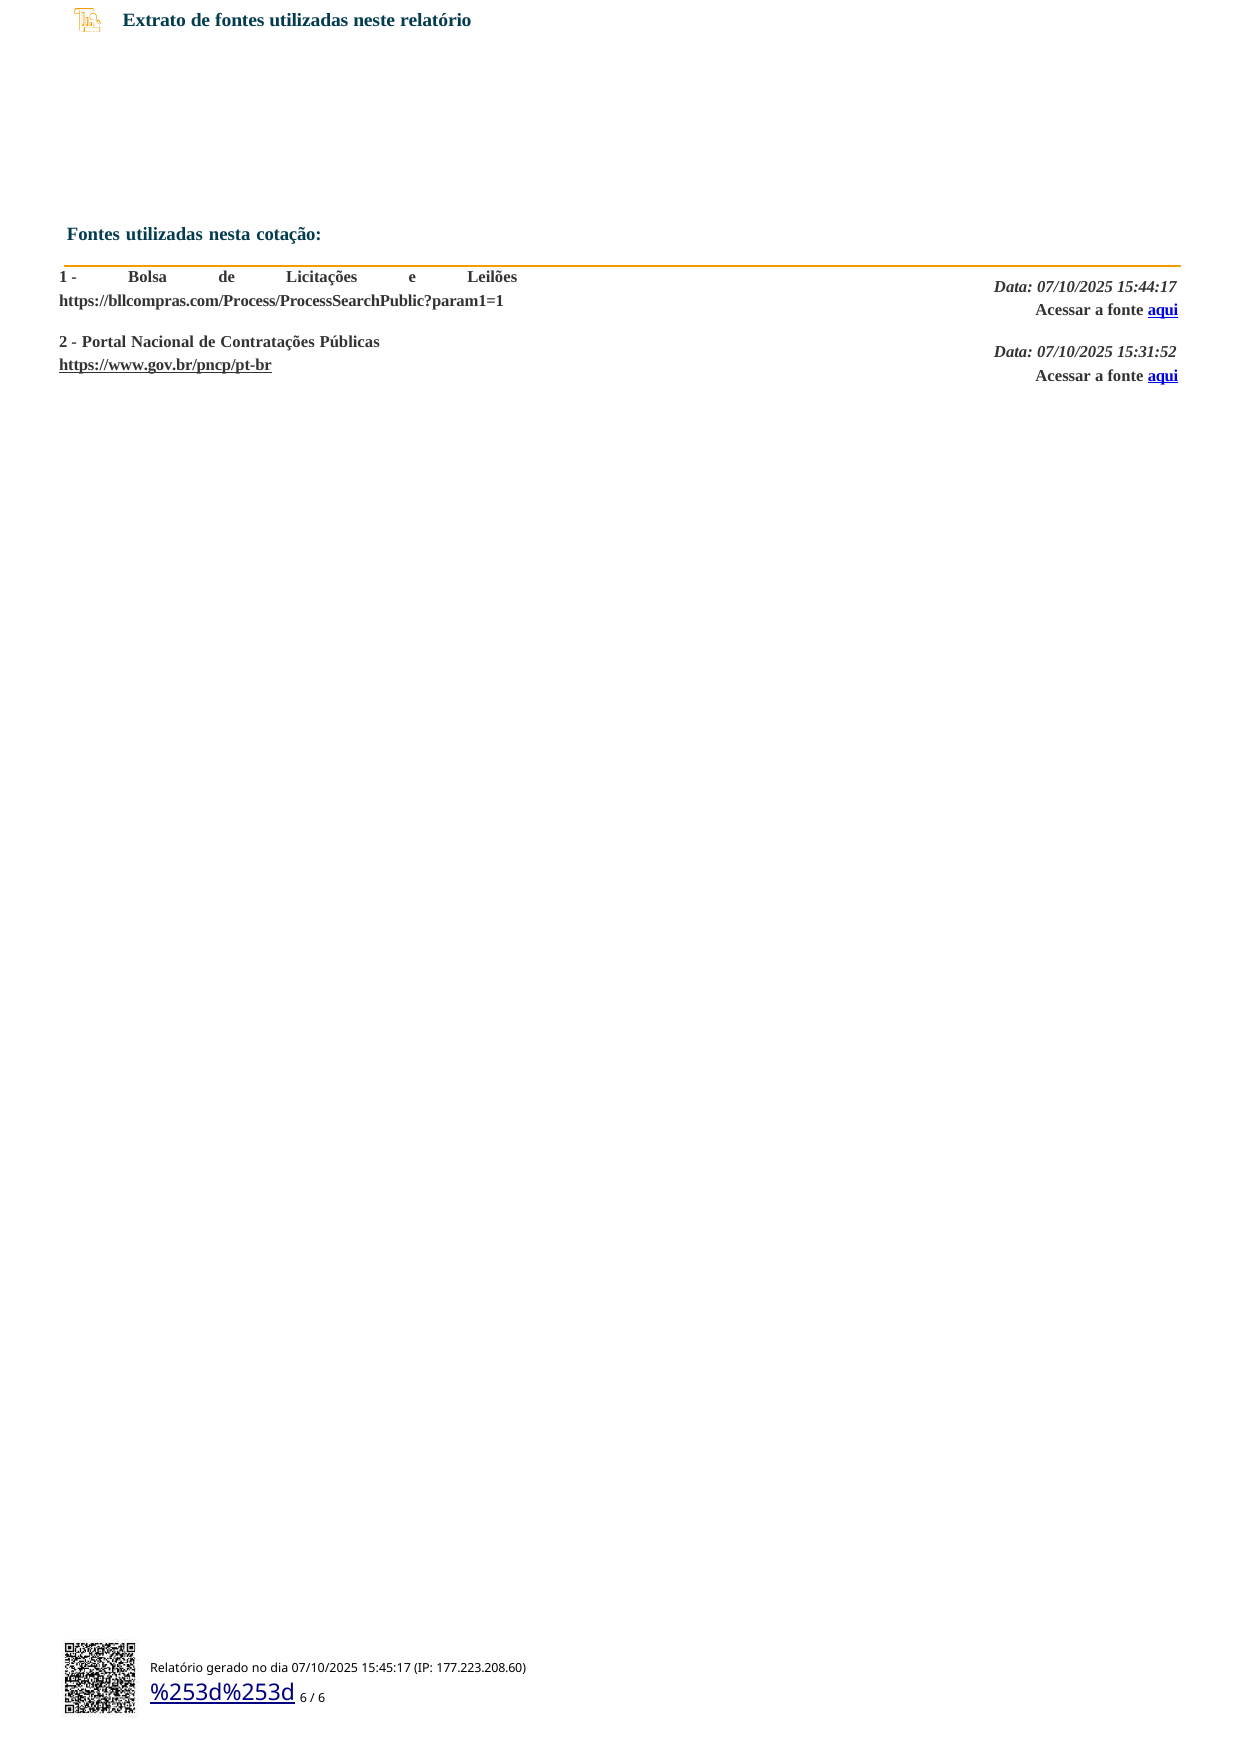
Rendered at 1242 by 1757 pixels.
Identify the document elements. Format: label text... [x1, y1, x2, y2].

text Fontes utilizadas nesta cotação: [67, 223, 1183, 245]
text Acessar a fonte aqui [990, 365, 1178, 384]
text ATENÇÃO - O Banco de Preços é uma solução tecnológica que atende aos parâmetros de pesquisa dispostos em Leis vigentes, Instruções Normativas, Acórdãos, Regulamentos, Decretos e Portarias. Sendo assim, por reunir diversas fontes governamentais, complementares e sites de domínio amplo, o sistema não é considerado uma fonte e, sim, um meio para que as pesquisas sejam realizadas de forma segura, ágil e eficaz. [81, 63, 1155, 153]
text Extrato de fontes utilizadas neste relatório [122, 8, 1183, 30]
text Acessar a fonte aqui [990, 300, 1178, 319]
text Data: 07/10/2025 15:44:17 [990, 276, 1178, 296]
text Data: 07/10/2025 15:31:52 [990, 342, 1178, 361]
list - Bolsa de Licitações e Leilões https://bllcompras.com/Process/ProcessSearchPublic?param1=1 [59, 267, 518, 309]
list - Portal Nacional de Contratações Públicas https://www.gov.br/pncp/pt-br [59, 332, 380, 374]
